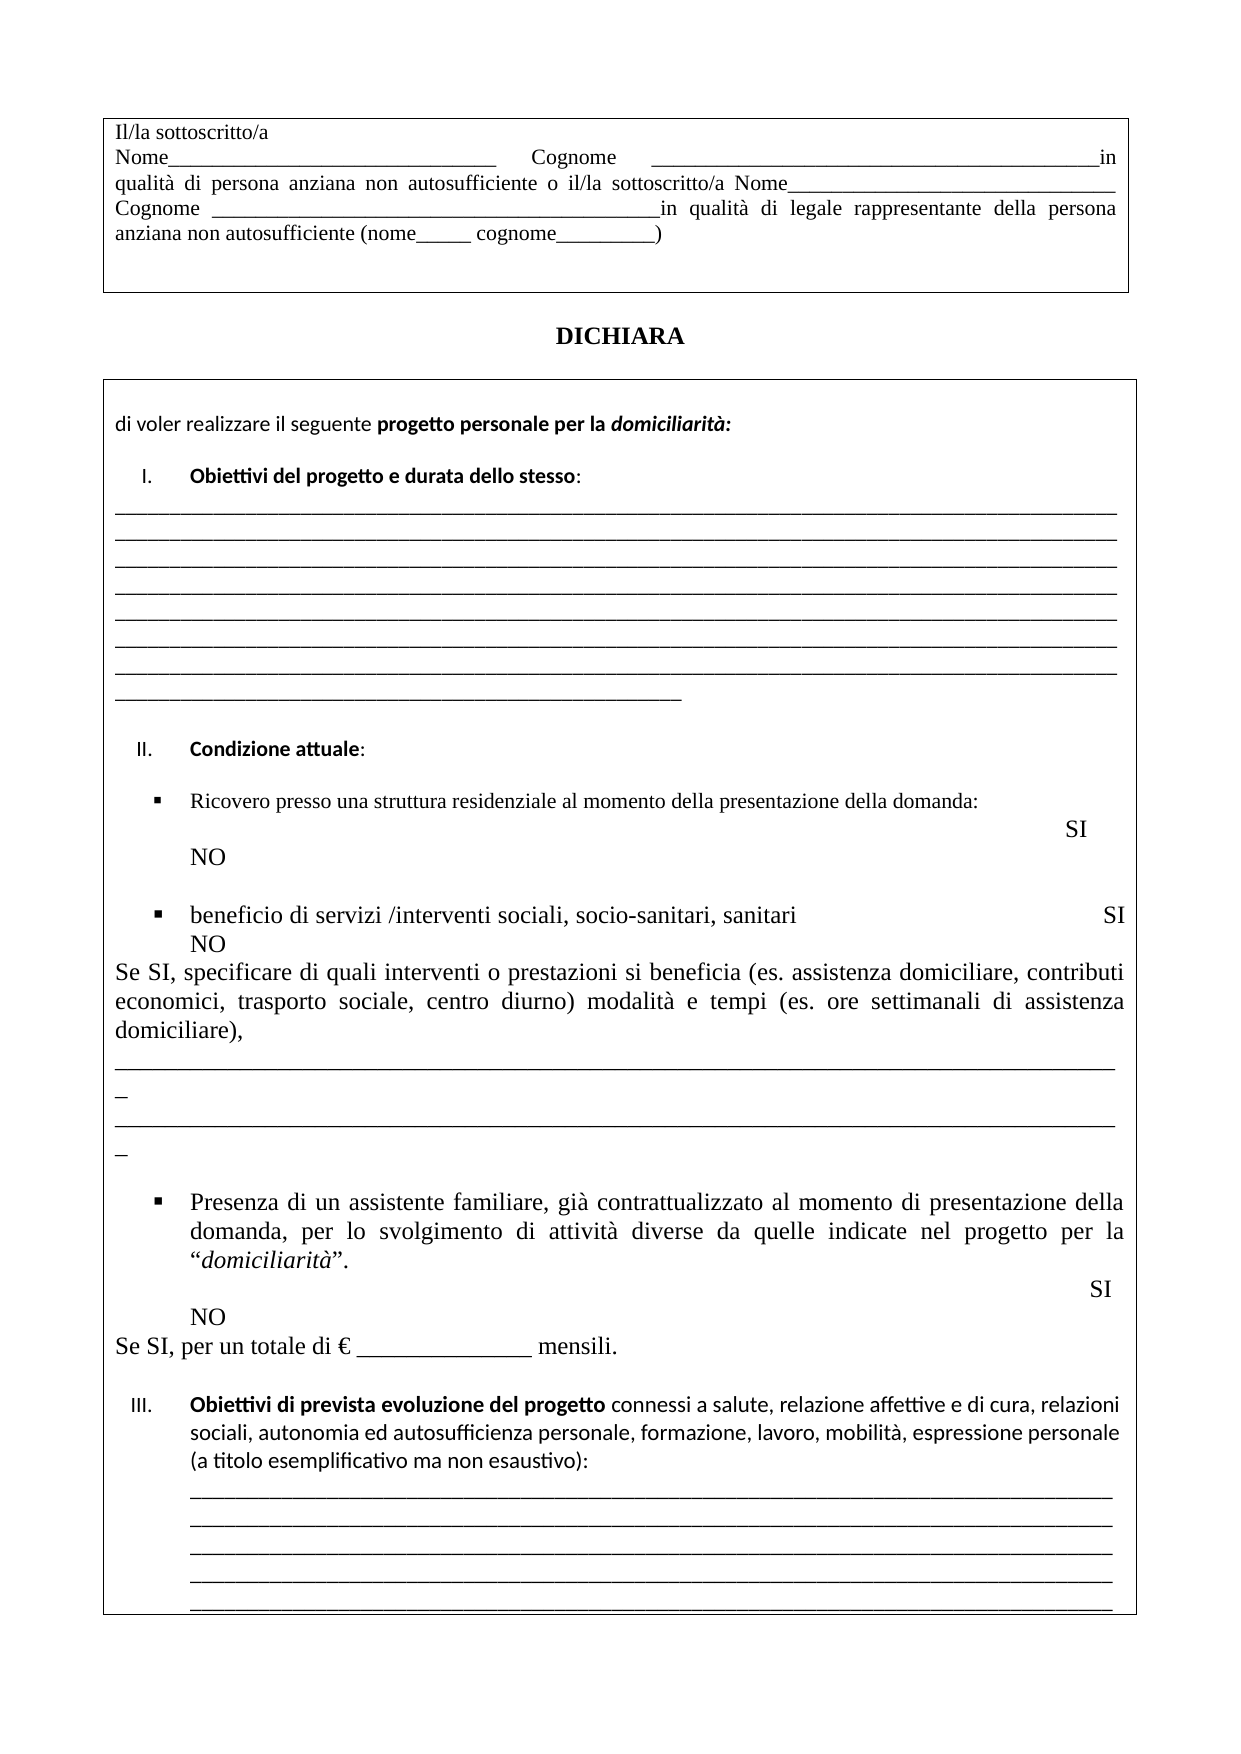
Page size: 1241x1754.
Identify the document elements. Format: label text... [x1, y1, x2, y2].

text DICHIARA [118, 321, 1122, 350]
table_header di voler realizzare il seguente progetto personale per la domiciliarità: Obiettivi del progetto e durata dello stesso: ________________________________________________________________________________________________________________________________________________________________________________________________________________________________________________________________________________________________________________________________________________________________________________________________________________________________________________________________________________________________________________________________________________________________________________________________________________________________________________________________________________________________________________________ Condizione attuale: Ricovero presso una struttura residenziale al momento della presentazione della domanda: SI NO beneficio di servizi /interventi sociali, socio-sanitari, sanitari SI NO Se SI, specificare di quali interventi o prestazioni si beneficia (es. assistenza domiciliare, contributi economici, trasporto sociale, centro diurno) modalità e tempi (es. ore settimanali di assistenza domiciliare), _________________________________________________________________________________ _________________________________________________________________________________ Presenza di un assistente familiare, già contrattualizzato al momento di presentazione della domanda, per lo svolgimento di attività diverse da quelle indicate nel progetto per la “domiciliarità”. SI NO Se SI, per un totale di € ______________ mensili. Obiettivi di prevista evoluzione del progetto connessi a salute, relazione affettive e di cura, relazioni sociali, autonomia ed autosufficienza personale, formazione, lavoro, mobilità, espressione personale (a titolo esemplificativo ma non esaustivo): _______________________________________________________________________________________________________________________________________________________________________________________________________________________________________________________________________________________________________________________________________________________________________________________________________________________________________________________________________________________________________________________________________________________________________________________ Necessità della persona: __________________________________________________________________________________________________________________________________________________________________________________________________________________________________________________________________________________________________________________________________________________________________________________________________________________________________________________________________________________________________________________________________________ Assunzione con contratto di lavoro dell’assistente familiare nel rispetto della normativa vigente: SI NO Generalità dell’assistente familiare (se conosciute al momento di presentazione della domanda): Cognome_____________________________ Nome ___________________________________________ nato/a il ________________________________ a ________________________ Prov.________________ e residente in ___________________________ Via / P.zza ________________________ n.° ____________ CAP_____________ tel. ___________________Codice Fiscale ____________________________________ Stato civile______________________________Cittadinanza 2 ___________________________________ Tipologia di contratto stipulato e impegno orario mensile (specificare): ________________________________________________________________________________ Costi previsti: Assistente familiare: Stipendio € _________________________________ Contributi € _________________________________ Totale busta paga mensile € ___________________________ Costo totale (totale buste paga per durata in mesi ) €__________________________ Altri costi totale (specificare): € ___________________________________________ [104, 380, 1136, 1614]
table_header Il/la sottoscritto/a Nome______________________________ Cognome _________________________________________in qualità di persona anziana non autosufficiente o il/la sottoscritto/a Nome______________________________ Cognome _________________________________________in qualità di legale rappresentante della persona anziana non autosufficiente (nome_____ cognome_________) [104, 119, 1128, 292]
